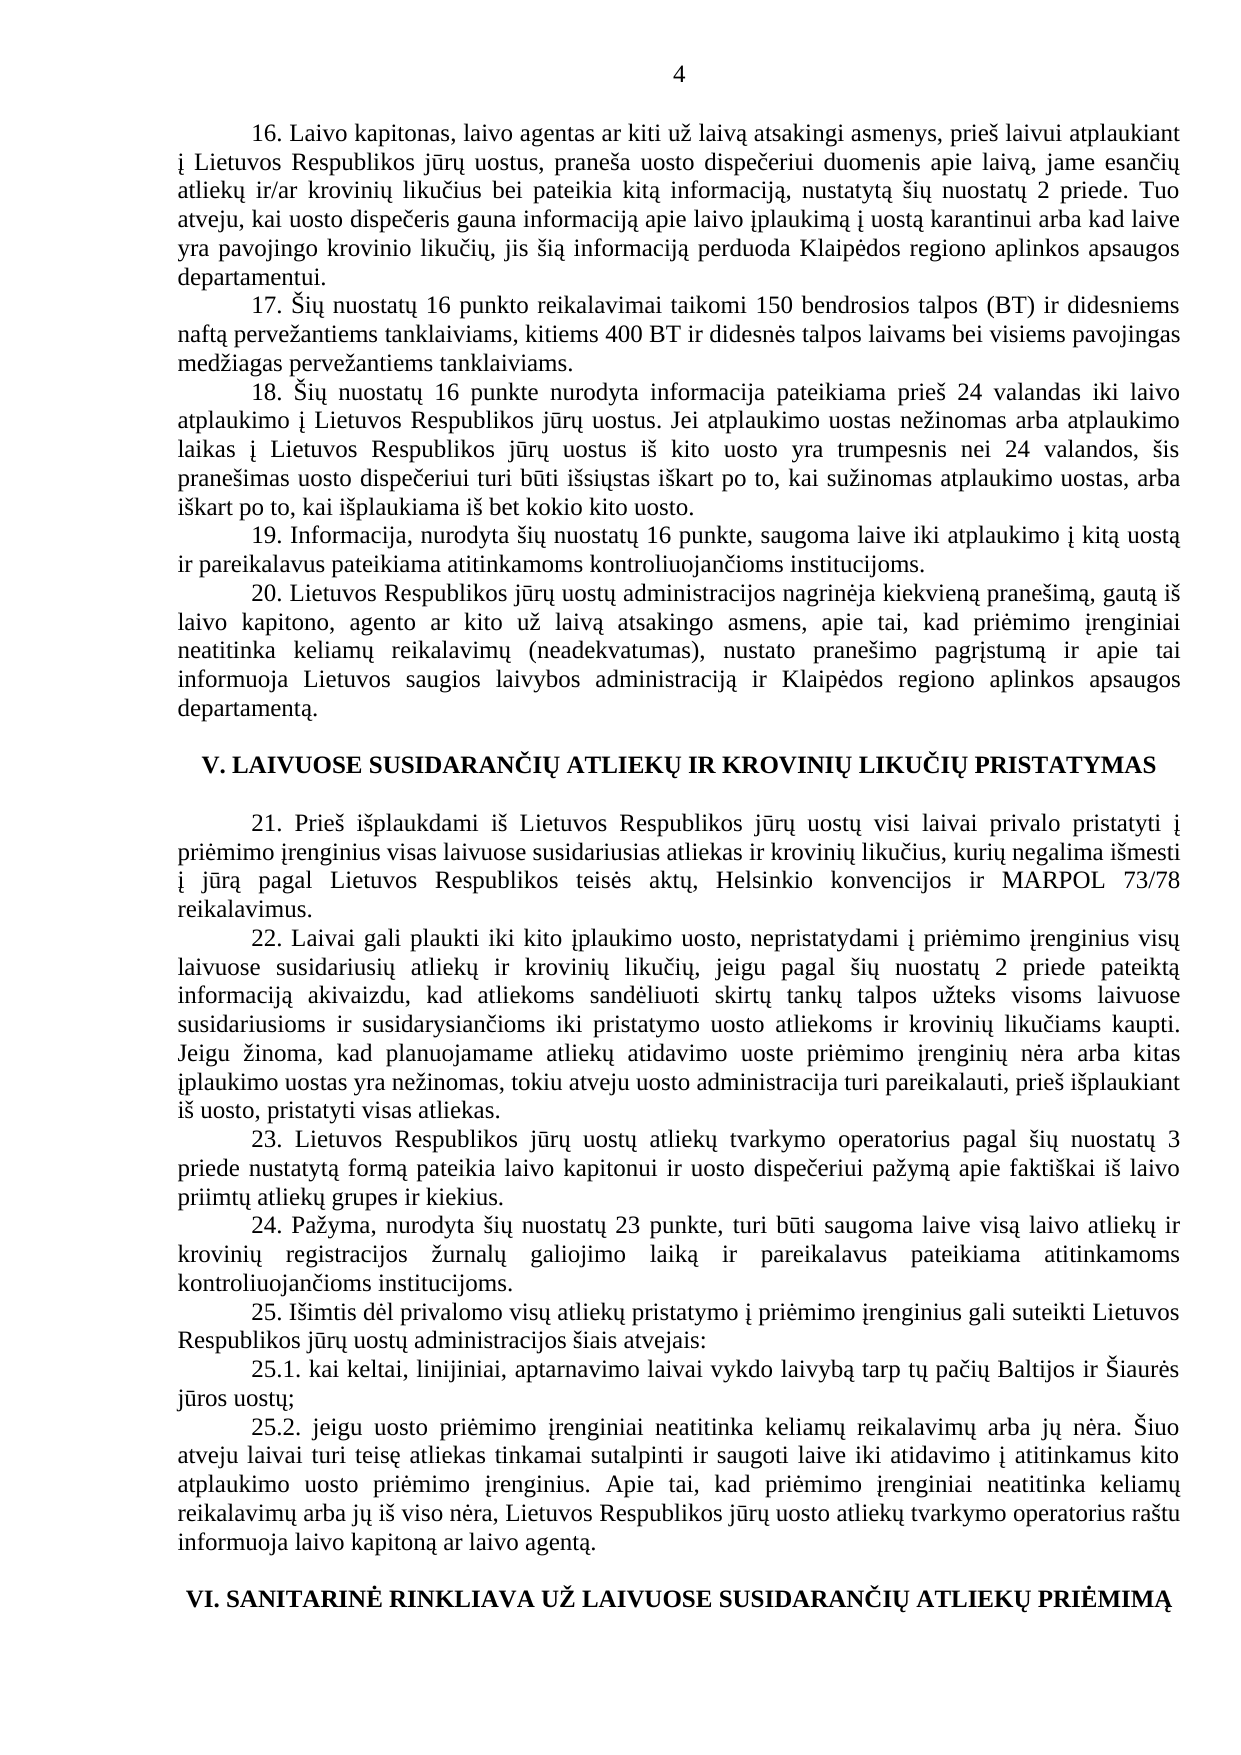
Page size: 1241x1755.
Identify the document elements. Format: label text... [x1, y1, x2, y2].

text 18. Šių nuostatų 16 punkte nurodyta informacija pateikiama prieš 24 valandas iki laivo atplaukimo į Lietuvos Respublikos jūrų uostus. Jei atplaukimo uostas nežinomas arba atplaukimo laikas į Lietuvos Respublikos jūrų uostus iš kito uosto yra trumpesnis nei 24 valandos, šis pranešimas uosto dispečeriui turi būti išsiųstas iškart po to, kai sužinomas atplaukimo uostas, arba iškart po to, kai išplaukiama iš bet kokio kito uosto. [177, 377, 1181, 521]
text 25.2. jeigu uosto priėmimo įrenginiai neatitinka keliamų reikalavimų arba jų nėra. Šiuo atveju laivai turi teisę atliekas tinkamai sutalpinti ir saugoti laive iki atidavimo į atitinkamus kito atplaukimo uosto priėmimo įrenginius. Apie tai, kad priėmimo įrenginiai neatitinka keliamų reikalavimų arba jų iš viso nėra, Lietuvos Respublikos jūrų uosto atliekų tvarkymo operatorius raštu informuoja laivo kapitoną ar laivo agentą. [177, 1412, 1181, 1556]
text 16. Laivo kapitonas, laivo agentas ar kiti už laivą atsakingi asmenys, prieš laivui atplaukiant į Lietuvos Respublikos jūrų uostus, praneša uosto dispečeriui duomenis apie laivą, jame esančių atliekų ir/ar krovinių likučius bei pateikia kitą informaciją, nustatytą šių nuostatų 2 priede. Tuo atveju, kai uosto dispečeris gauna informaciją apie laivo įplaukimą į uostą karantinui arba kad laive yra pavojingo krovinio likučių, jis šią informaciją perduoda Klaipėdos regiono aplinkos apsaugos departamentui. [177, 118, 1181, 291]
text 25.1. kai keltai, linijiniai, aptarnavimo laivai vykdo laivybą tarp tų pačių Baltijos ir Šiaurės jūros uostų; [177, 1354, 1181, 1412]
text 23. Lietuvos Respublikos jūrų uostų atliekų tvarkymo operatorius pagal šių nuostatų 3 priede nustatytą formą pateikia laivo kapitonui ir uosto dispečeriui pažymą apie faktiškai iš laivo priimtų atliekų grupes ir kiekius. [177, 1124, 1181, 1211]
text 20. Lietuvos Respublikos jūrų uostų administracijos nagrinėja kiekvieną pranešimą, gautą iš laivo kapitono, agento ar kito už laivą atsakingo asmens, apie tai, kad priėmimo įrenginiai neatitinka keliamų reikalavimų (neadekvatumas), nustato pranešimo pagrįstumą ir apie tai informuoja Lietuvos saugios laivybos administraciją ir Klaipėdos regiono aplinkos apsaugos departamentą. [177, 578, 1181, 722]
text 25. Išimtis dėl privalomo visų atliekų pristatymo į priėmimo įrenginius gali suteikti Lietuvos Respublikos jūrų uostų administracijos šiais atvejais: [177, 1297, 1181, 1354]
text V. Laivuose susidarančių atliekų ir krovinių likučių pristatymas [177, 751, 1181, 779]
text 17. Šių nuostatų 16 punkto reikalavimai taikomi 150 bendrosios talpos (BT) ir didesniems naftą pervežantiems tanklaiviams, kitiems 400 BT ir didesnės talpos laivams bei visiems pavojingas medžiagas pervežantiems tanklaiviams. [177, 291, 1181, 377]
text 19. Informacija, nurodyta šių nuostatų 16 punkte, saugoma laive iki atplaukimo į kitą uostą ir pareikalavus pateikiama atitinkamoms kontroliuojančioms institucijoms. [177, 521, 1181, 578]
text VI. Sanitarinė rinkliava už laivuose susidarančių atliekų priėmimą [177, 1584, 1181, 1613]
text 22. Laivai gali plaukti iki kito įplaukimo uosto, nepristatydami į priėmimo įrenginius visų laivuose susidariusių atliekų ir krovinių likučių, jeigu pagal šių nuostatų 2 priede pateiktą informaciją akivaizdu, kad atliekoms sandėliuoti skirtų tankų talpos užteks visoms laivuose susidariusioms ir susidarysiančioms iki pristatymo uosto atliekoms ir krovinių likučiams kaupti. Jeigu žinoma, kad planuojamame atliekų atidavimo uoste priėmimo įrenginių nėra arba kitas įplaukimo uostas yra nežinomas, tokiu atveju uosto administracija turi pareikalauti, prieš išplaukiant iš uosto, pristatyti visas atliekas. [177, 923, 1181, 1124]
text 24. Pažyma, nurodyta šių nuostatų 23 punkte, turi būti saugoma laive visą laivo atliekų ir krovinių registracijos žurnalų galiojimo laiką ir pareikalavus pateikiama atitinkamoms kontroliuojančioms institucijoms. [177, 1211, 1181, 1297]
text 21. Prieš išplaukdami iš Lietuvos Respublikos jūrų uostų visi laivai privalo pristatyti į priėmimo įrenginius visas laivuose susidariusias atliekas ir krovinių likučius, kurių negalima išmesti į jūrą pagal Lietuvos Respublikos teisės aktų, Helsinkio konvencijos ir MARPOL 73/78 reikalavimus. [177, 808, 1181, 923]
